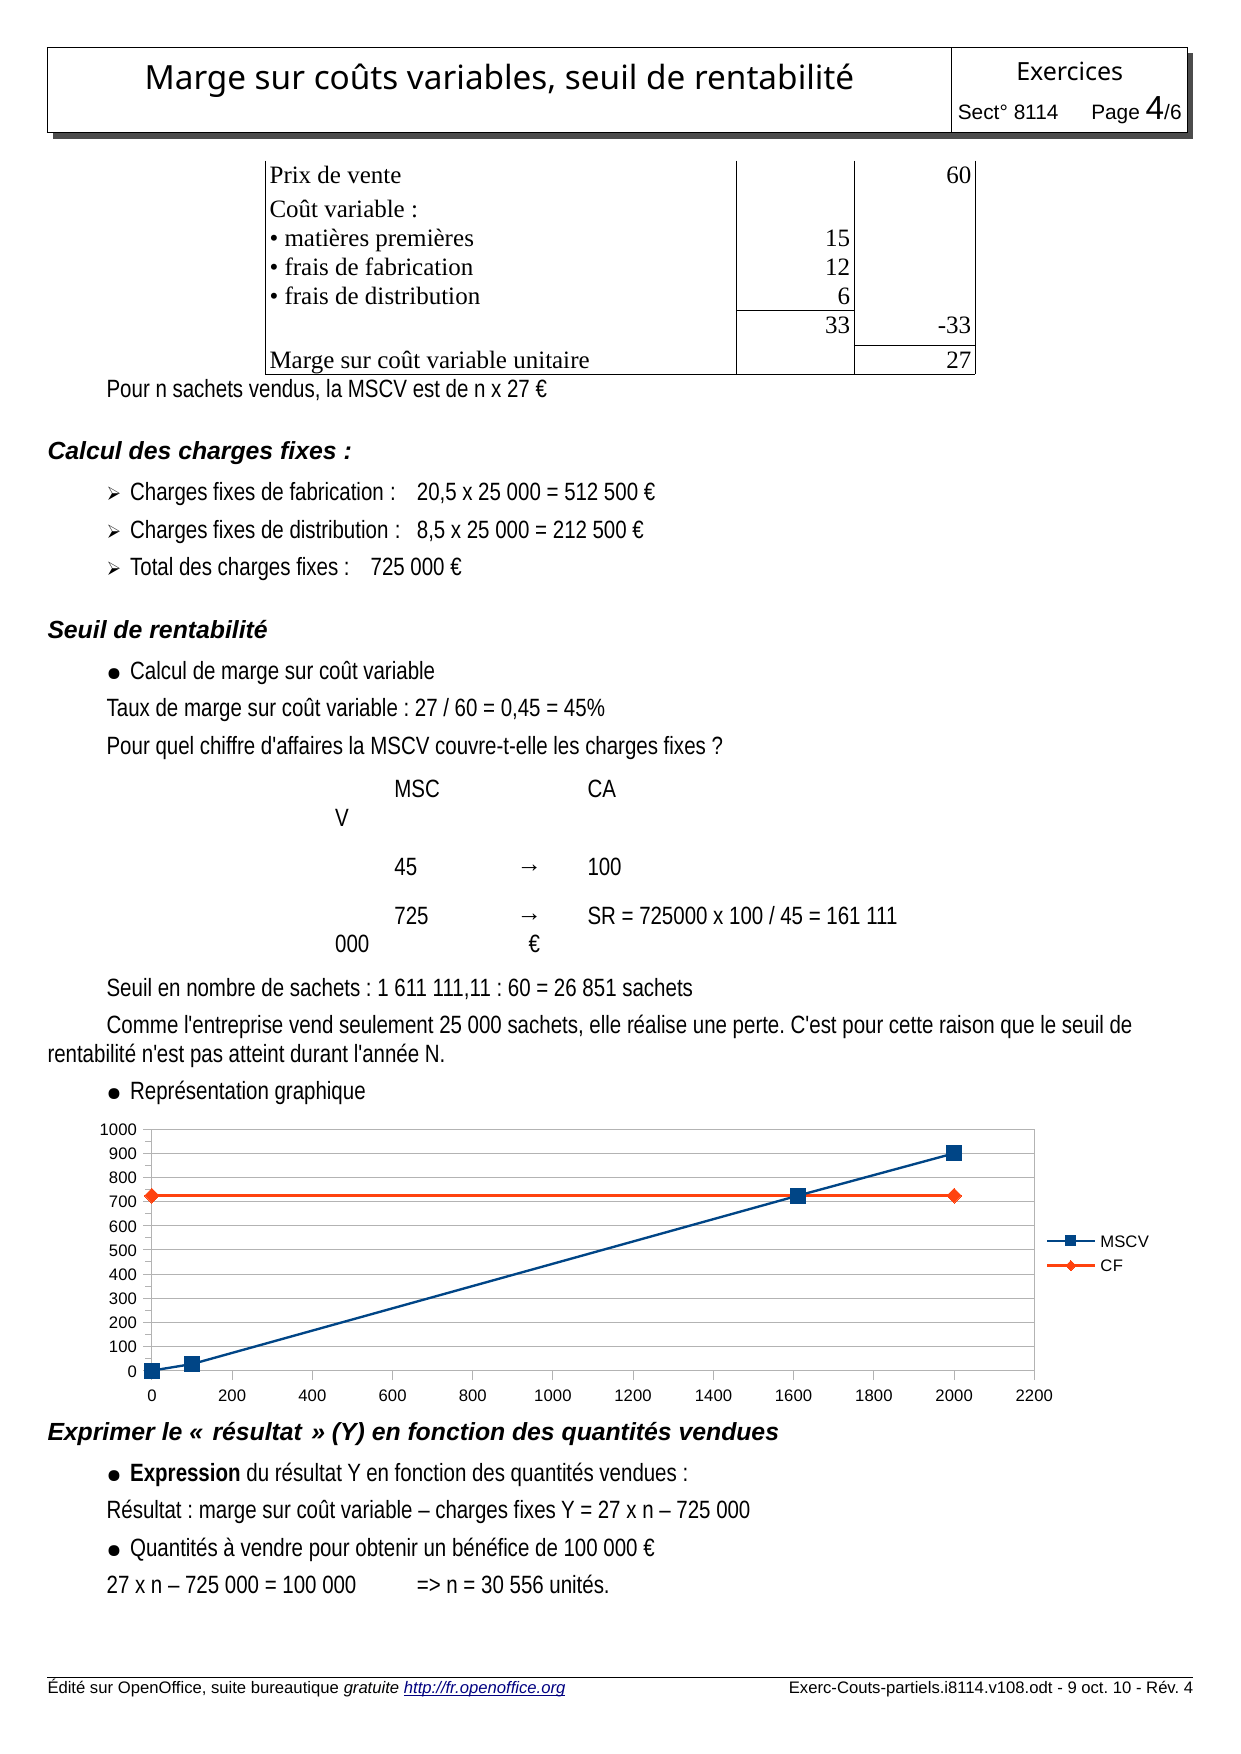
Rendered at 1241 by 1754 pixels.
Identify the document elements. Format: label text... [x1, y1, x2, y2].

table_cell 725 000 [329, 895, 452, 972]
list Quantités à vendre pour obtenir un bénéfice de 100 000 € [47, 1533, 1193, 1561]
table_cell [737, 195, 854, 223]
table_cell • frais de fabrication [266, 252, 736, 281]
table_cell [737, 345, 854, 374]
text Seuil en nombre de sachets : 1 611 111,11 : 60 = 26 851 sachets [47, 972, 1193, 1001]
text Comme l'entreprise vend seulement 25 000 sachets, elle réalise une perte. C'est pour cette raison que le seuil de rentabilité n'est pas atteint durant l'année N. [47, 1010, 1193, 1067]
table_cell → [452, 895, 522, 972]
list Charges fixes de fabrication : 20,5 x 25 000 = 512 500 € [47, 477, 1193, 506]
subtitle Seuil de rentabilité [47, 615, 1193, 643]
table_cell → [452, 846, 522, 895]
list Calcul de marge sur coût variable [47, 656, 1193, 684]
table_cell [855, 195, 975, 223]
table_header CA [523, 768, 911, 846]
table_cell 100 [523, 846, 911, 895]
table_cell [855, 252, 975, 281]
text Taux de marge sur coût variable : 27 / 60 = 0,45 = 45% [47, 693, 1193, 722]
table_cell [737, 161, 854, 194]
table_cell 6 [737, 281, 854, 310]
table_cell [855, 224, 975, 252]
table_cell 12 [737, 252, 854, 281]
table_cell [266, 310, 736, 345]
table_cell -33 [855, 310, 975, 345]
table_cell 60 [855, 161, 975, 194]
text Pour n sachets vendus, la MSCV est de n x 27 € [47, 374, 1193, 402]
table_header [452, 768, 522, 846]
text 27 x n – 725 000 = 100 000 => n = 30 556 unités. [47, 1570, 1193, 1599]
table_cell Prix de vente [266, 161, 736, 194]
list Total des charges fixes : 725 000 € [47, 552, 1193, 581]
table_cell 15 [737, 224, 854, 252]
text Résultat : marge sur coût variable – charges fixes Y = 27 x n – 725 000 [47, 1495, 1193, 1524]
table_cell SR = 725000 x 100 / 45 = 161 111 € [523, 895, 911, 972]
table_cell 45 [329, 846, 452, 895]
table_cell • frais de distribution [266, 281, 736, 310]
table_cell • matières premières [266, 224, 736, 252]
table_header MSCV [329, 768, 452, 846]
table_cell Coût variable : [266, 195, 736, 223]
subtitle Exprimer le « résultat » (Y) en fonction des quantités vendues [47, 1139, 1193, 1445]
list Représentation graphique [47, 1076, 1193, 1105]
table_cell 27 [855, 346, 975, 374]
subtitle Calcul des charges fixes : [47, 436, 1193, 465]
table_cell Marge sur coût variable unitaire [266, 345, 736, 374]
text Pour quel chiffre d'affaires la MSCV couvre-t-elle les charges fixes ? [47, 731, 1193, 759]
table_cell 33 [737, 311, 854, 345]
list Charges fixes de distribution : 8,5 x 25 000 = 212 500 € [47, 515, 1193, 543]
table_cell [855, 281, 975, 310]
list Expression du résultat Y en fonction des quantités vendues : [47, 1458, 1193, 1486]
